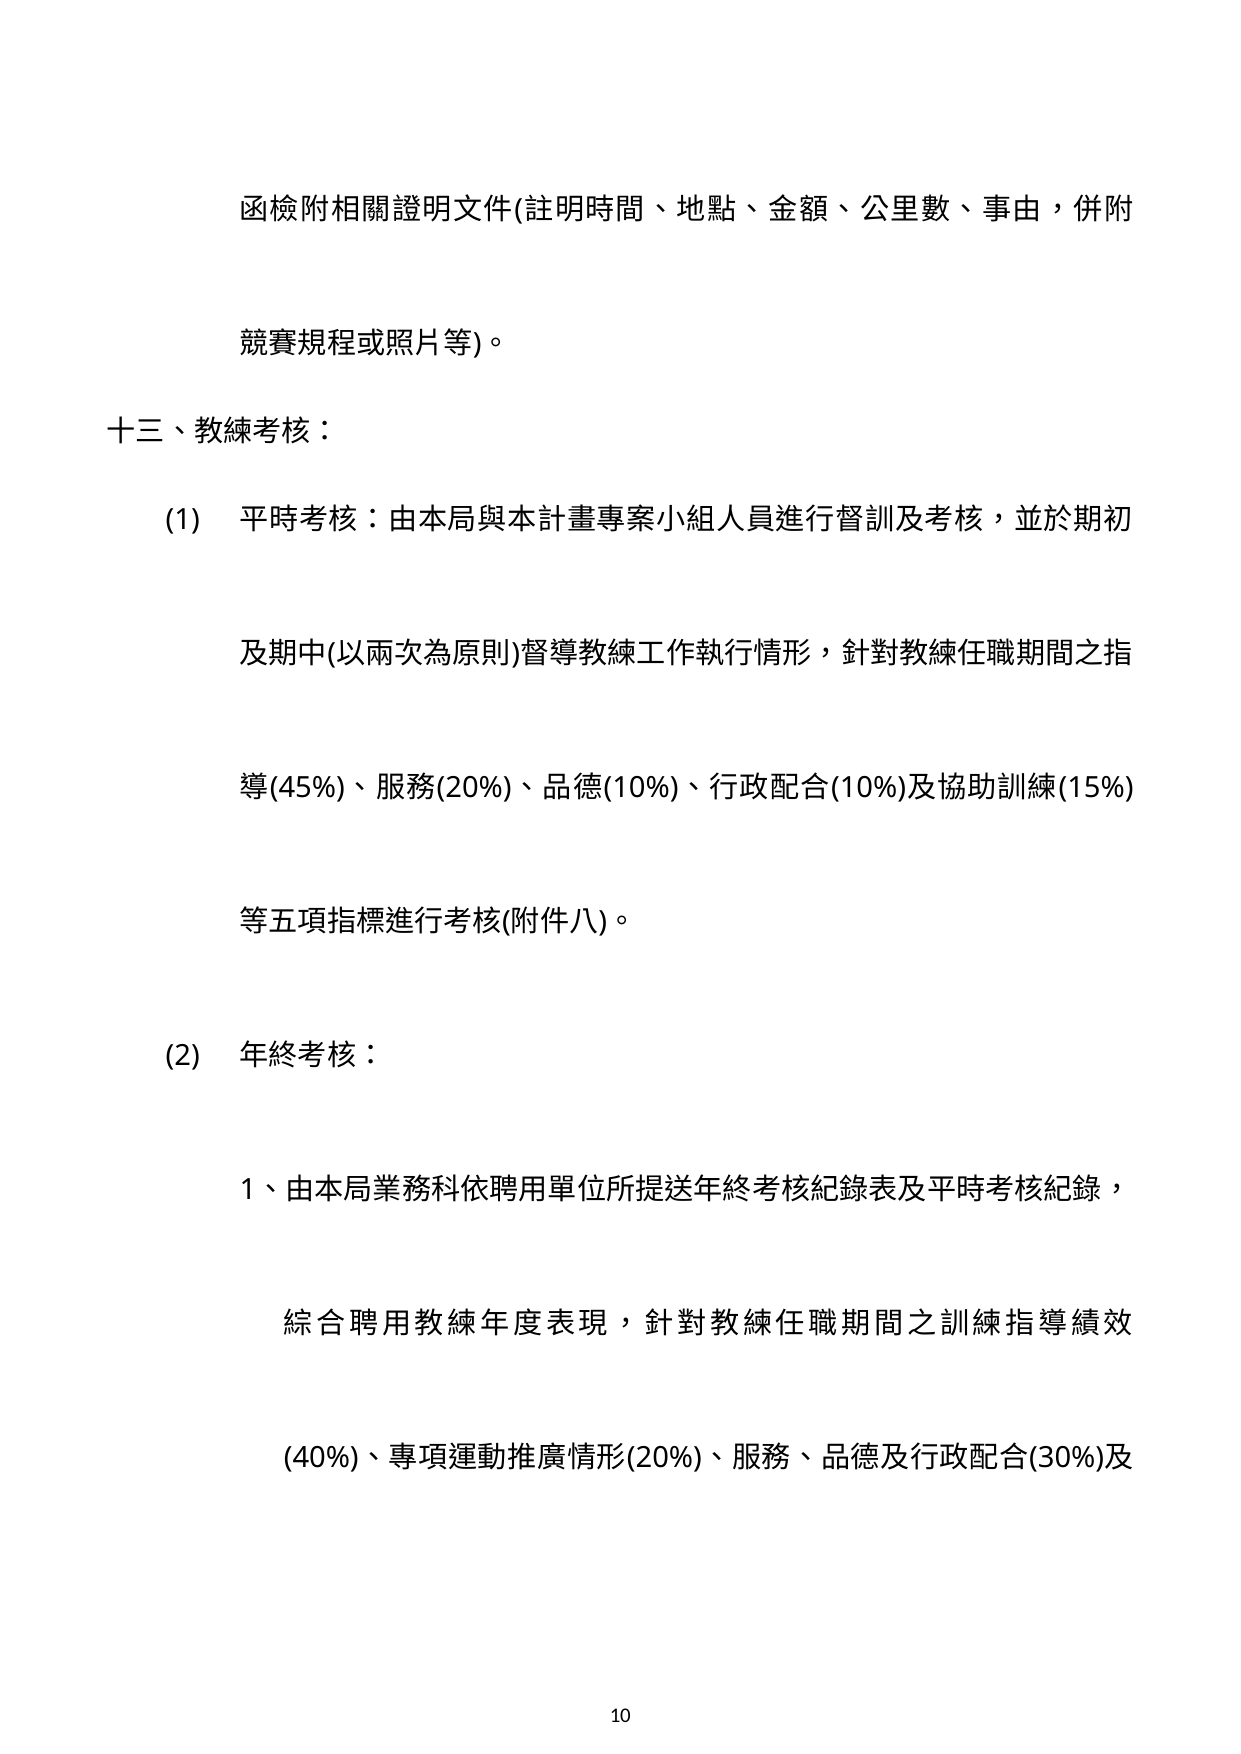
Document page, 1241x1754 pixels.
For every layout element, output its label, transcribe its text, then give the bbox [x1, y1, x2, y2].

text 1、由本局業務科依聘用單位所提送年終考核紀錄表及平時考核紀錄，綜合聘用教練年度表現，針對教練任職期間之訓練指導績效(40%)、專項運動推廣情形(20%)、服務、品德及行政配合(30%)及 [239, 1119, 1134, 1521]
text 十三、教練考核： [106, 408, 1134, 450]
list 年終考核： [165, 986, 1134, 1119]
text 函檢附相關證明文件(註明時間、地點、金額、公里數、事由，併附 競賽規程或照片等)。 [239, 140, 1134, 408]
list 平時考核：由本局與本計畫專案小組人員進行督訓及考核，並於期初及期中(以兩次為原則)督導教練工作執行情形，針對教練任職期間之指導(45%)、服務(20%)、品德(10%)、行政配合(10%)及協助訓練(15%)等五項指標進行考核(附件八)。 [165, 450, 1134, 986]
